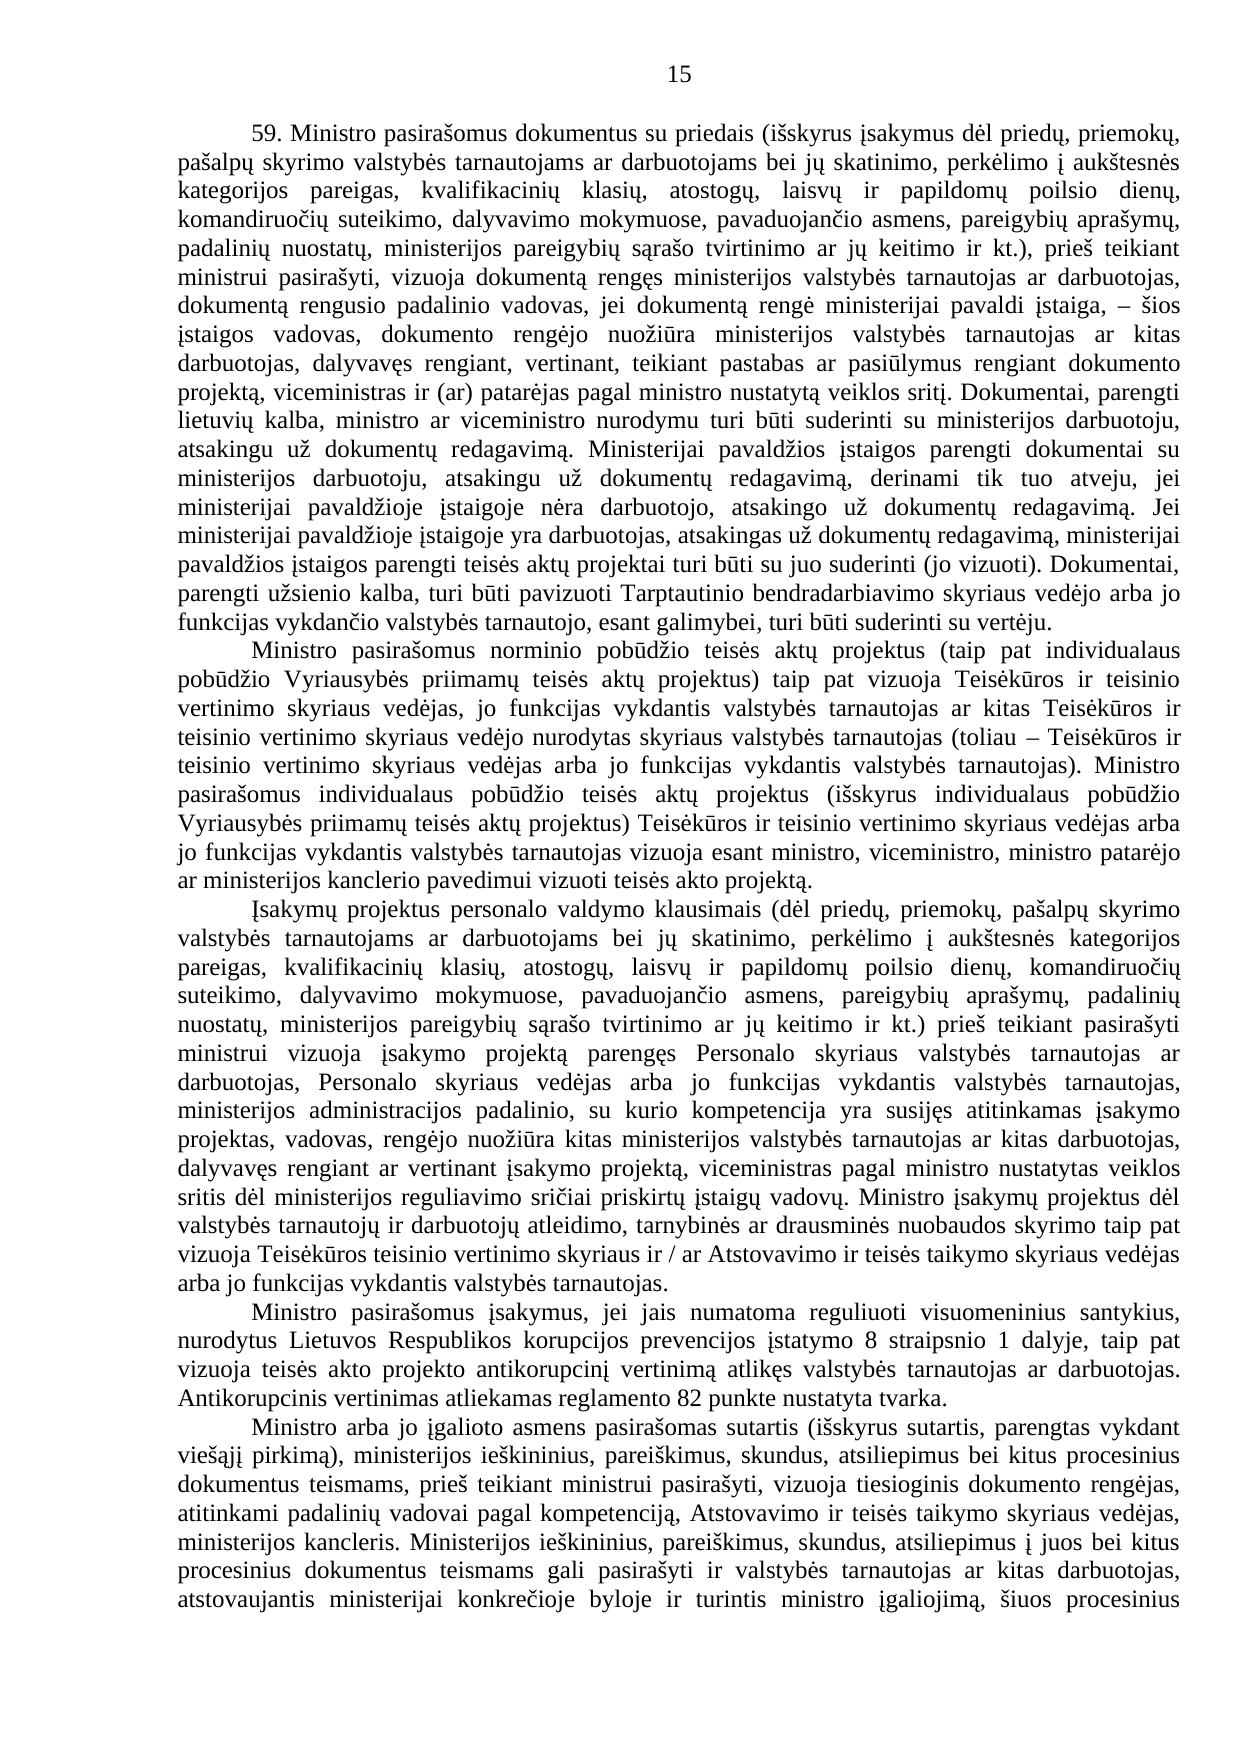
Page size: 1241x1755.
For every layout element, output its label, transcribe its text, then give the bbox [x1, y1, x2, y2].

text 59. Ministro pasirašomus dokumentus su priedais (išskyrus įsakymus dėl priedų, priemokų, pašalpų skyrimo valstybės tarnautojams ar darbuotojams bei jų skatinimo, perkėlimo į aukštesnės kategorijos pareigas, kvalifikacinių klasių, atostogų, laisvų ir papildomų poilsio dienų, komandiruočių suteikimo, dalyvavimo mokymuose, pavaduojančio asmens, pareigybių aprašymų, padalinių nuostatų, ministerijos pareigybių sąrašo tvirtinimo ar jų keitimo ir kt.), prieš teikiant ministrui pasirašyti, vizuoja dokumentą rengęs ministerijos valstybės tarnautojas ar darbuotojas, dokumentą rengusio padalinio vadovas, jei dokumentą rengė ministerijai pavaldi įstaiga, – šios įstaigos vadovas, dokumento rengėjo nuožiūra ministerijos valstybės tarnautojas ar kitas darbuotojas, dalyvavęs rengiant, vertinant, teikiant pastabas ar pasiūlymus rengiant dokumento projektą, viceministras ir (ar) patarėjas pagal ministro nustatytą veiklos sritį. Dokumentai, parengti lietuvių kalba, ministro ar viceministro nurodymu turi būti suderinti su ministerijos darbuotoju, atsakingu už dokumentų redagavimą. Ministerijai pavaldžios įstaigos parengti dokumentai su ministerijos darbuotoju, atsakingu už dokumentų redagavimą, derinami tik tuo atveju, jei ministerijai pavaldžioje įstaigoje nėra darbuotojo, atsakingo už dokumentų redagavimą. Jei ministerijai pavaldžioje įstaigoje yra darbuotojas, atsakingas už dokumentų redagavimą, ministerijai pavaldžios įstaigos parengti teisės aktų projektai turi būti su juo suderinti (jo vizuoti). Dokumentai, parengti užsienio kalba, turi būti pavizuoti Tarptautinio bendradarbiavimo skyriaus vedėjo arba jo funkcijas vykdančio valstybės tarnautojo, esant galimybei, turi būti suderinti su vertėju. [177, 118, 1181, 636]
text Įsakymų projektus personalo valdymo klausimais (dėl priedų, priemokų, pašalpų skyrimo valstybės tarnautojams ar darbuotojams bei jų skatinimo, perkėlimo į aukštesnės kategorijos pareigas, kvalifikacinių klasių, atostogų, laisvų ir papildomų poilsio dienų, komandiruočių suteikimo, dalyvavimo mokymuose, pavaduojančio asmens, pareigybių aprašymų, padalinių nuostatų, ministerijos pareigybių sąrašo tvirtinimo ar jų keitimo ir kt.) prieš teikiant pasirašyti ministrui vizuoja įsakymo projektą parengęs Personalo skyriaus valstybės tarnautojas ar darbuotojas, Personalo skyriaus vedėjas arba jo funkcijas vykdantis valstybės tarnautojas, ministerijos administracijos padalinio, su kurio kompetencija yra susijęs atitinkamas įsakymo projektas, vadovas, rengėjo nuožiūra kitas ministerijos valstybės tarnautojas ar kitas darbuotojas, dalyvavęs rengiant ar vertinant įsakymo projektą, viceministras pagal ministro nustatytas veiklos sritis dėl ministerijos reguliavimo sričiai priskirtų įstaigų vadovų. Ministro įsakymų projektus dėl valstybės tarnautojų ir darbuotojų atleidimo, tarnybinės ar drausminės nuobaudos skyrimo taip pat vizuoja Teisėkūros teisinio vertinimo skyriaus ir / ar Atstovavimo ir teisės taikymo skyriaus vedėjas arba jo funkcijas vykdantis valstybės tarnautojas. [177, 894, 1181, 1297]
text Ministro pasirašomus norminio pobūdžio teisės aktų projektus (taip pat individualaus pobūdžio Vyriausybės priimamų teisės aktų projektus) taip pat vizuoja Teisėkūros ir teisinio vertinimo skyriaus vedėjas, jo funkcijas vykdantis valstybės tarnautojas ar kitas Teisėkūros ir teisinio vertinimo skyriaus vedėjo nurodytas skyriaus valstybės tarnautojas (toliau – Teisėkūros ir teisinio vertinimo skyriaus vedėjas arba jo funkcijas vykdantis valstybės tarnautojas). Ministro pasirašomus individualaus pobūdžio teisės aktų projektus (išskyrus individualaus pobūdžio Vyriausybės priimamų teisės aktų projektus) Teisėkūros ir teisinio vertinimo skyriaus vedėjas arba jo funkcijas vykdantis valstybės tarnautojas vizuoja esant ministro, viceministro, ministro patarėjo ar ministerijos kanclerio pavedimui vizuoti teisės akto projektą. [177, 636, 1181, 894]
text Ministro pasirašomus įsakymus, jei jais numatoma reguliuoti visuomeninius santykius, nurodytus Lietuvos Respublikos korupcijos prevencijos įstatymo 8 straipsnio 1 dalyje, taip pat vizuoja teisės akto projekto antikorupcinį vertinimą atlikęs valstybės tarnautojas ar darbuotojas. Antikorupcinis vertinimas atliekamas reglamento 82 punkte nustatyta tvarka. [177, 1297, 1181, 1412]
text Ministro arba jo įgalioto asmens pasirašomas sutartis (išskyrus sutartis, parengtas vykdant viešąjį pirkimą), ministerijos ieškininius, pareiškimus, skundus, atsiliepimus bei kitus procesinius dokumentus teismams, prieš teikiant ministrui pasirašyti, vizuoja tiesioginis dokumento rengėjas, atitinkami padalinių vadovai pagal kompetenciją, Atstovavimo ir teisės taikymo skyriaus vedėjas, ministerijos kancleris. Ministerijos ieškininius, pareiškimus, skundus, atsiliepimus į juos bei kitus procesinius dokumentus teismams gali pasirašyti ir valstybės tarnautojas ar kitas darbuotojas, atstovaujantis ministerijai konkrečioje byloje ir turintis ministro įgaliojimą, šiuos procesinius [177, 1412, 1181, 1613]
